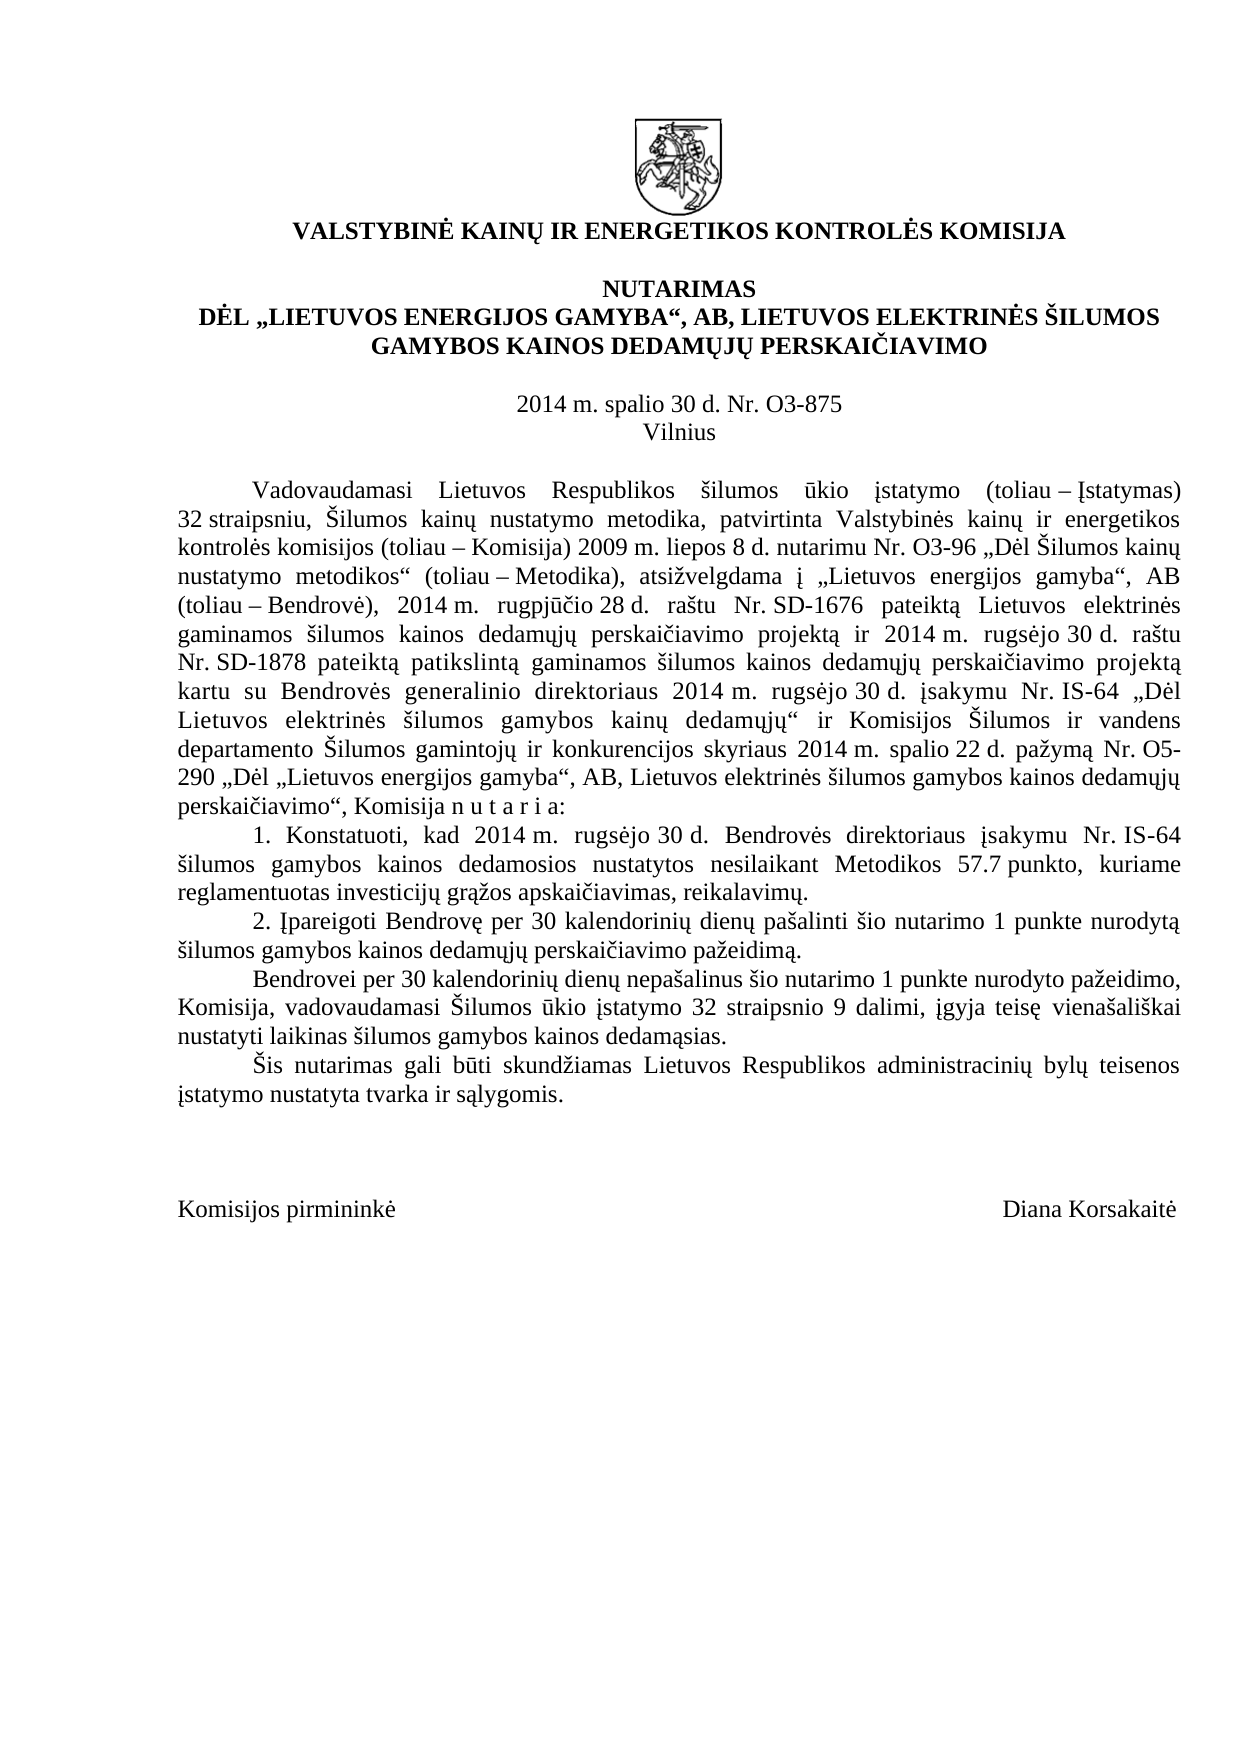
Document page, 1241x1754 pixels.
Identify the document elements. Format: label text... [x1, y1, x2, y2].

text Vilnius [177, 417, 1181, 446]
text 2014 m. spalio 30 d. Nr. O3-875 [177, 389, 1181, 417]
text Šis nutarimas gali būti skundžiamas Lietuvos Respublikos administracinių bylų teisenos įstatymo nustatyta tvarka ir sąlygomis. [177, 1050, 1181, 1107]
text Vadovaudamasi Lietuvos Respublikos šilumos ūkio įstatymo (toliau – Įstatymas) 32 straipsniu, Šilumos kainų nustatymo metodika, patvirtinta Valstybinės kainų ir energetikos kontrolės komisijos (toliau – Komisija) 2009 m. liepos 8 d. nutarimu Nr. O3-96 „Dėl Šilumos kainų nustatymo metodikos“ (toliau – Metodika), atsižvelgdama į „Lietuvos energijos gamyba“, AB (toliau – Bendrovė), 2014 m. rugpjūčio 28 d. raštu Nr. SD-1676 pateiktą Lietuvos elektrinės gaminamos šilumos kainos dedamųjų perskaičiavimo projektą ir 2014 m. rugsėjo 30 d. raštu Nr. SD-1878 pateiktą patikslintą gaminamos šilumos kainos dedamųjų perskaičiavimo projektą kartu su Bendrovės generalinio direktoriaus 2014 m. rugsėjo 30 d. įsakymu Nr. IS-64 „Dėl Lietuvos elektrinės šilumos gamybos kainų dedamųjų“ ir Komisijos Šilumos ir vandens departamento Šilumos gamintojų ir konkurencijos skyriaus 2014 m. spalio 22 d. pažymą Nr. O5-290 „Dėl „Lietuvos energijos gamyba“, AB, Lietuvos elektrinės šilumos gamybos kainos dedamųjų perskaičiavimo“, Komisija n u t a r i a: [177, 475, 1181, 820]
text 1. Konstatuoti, kad 2014 m. rugsėjo 30 d. Bendrovės direktoriaus įsakymu Nr. IS-64 šilumos gamybos kainos dedamosios nustatytos nesilaikant Metodikos 57.7 punkto, kuriame reglamentuotas investicijų grąžos apskaičiavimas, reikalavimų. [177, 820, 1181, 906]
text vALSTYBINĖ KAINŲ IR ENERGETIKOS KONTROLĖS KOMISIJA [177, 216, 1181, 245]
text DĖL „lietuvos energijos gamyba“, ab, lietuvos elektrinės šilumos gamybos kainos dedamųjų perskaičiavimo [177, 302, 1181, 360]
text Bendrovei per 30 kalendorinių dienų nepašalinus šio nutarimo 1 punkte nurodyto pažeidimo, Komisija, vadovaudamasi Šilumos ūkio įstatymo 32 straipsnio 9 dalimi, įgyja teisę vienašališkai nustatyti laikinas šilumos gamybos kainos dedamąsias. [177, 964, 1181, 1050]
text 2. Įpareigoti Bendrovę per 30 kalendorinių dienų pašalinti šio nutarimo 1 punkte nurodytą šilumos gamybos kainos dedamųjų perskaičiavimo pažeidimą. [177, 906, 1181, 964]
text Komisijos pirmininkė Diana Korsakaitė [177, 1194, 1181, 1222]
text NUTARIMAS [177, 274, 1181, 302]
